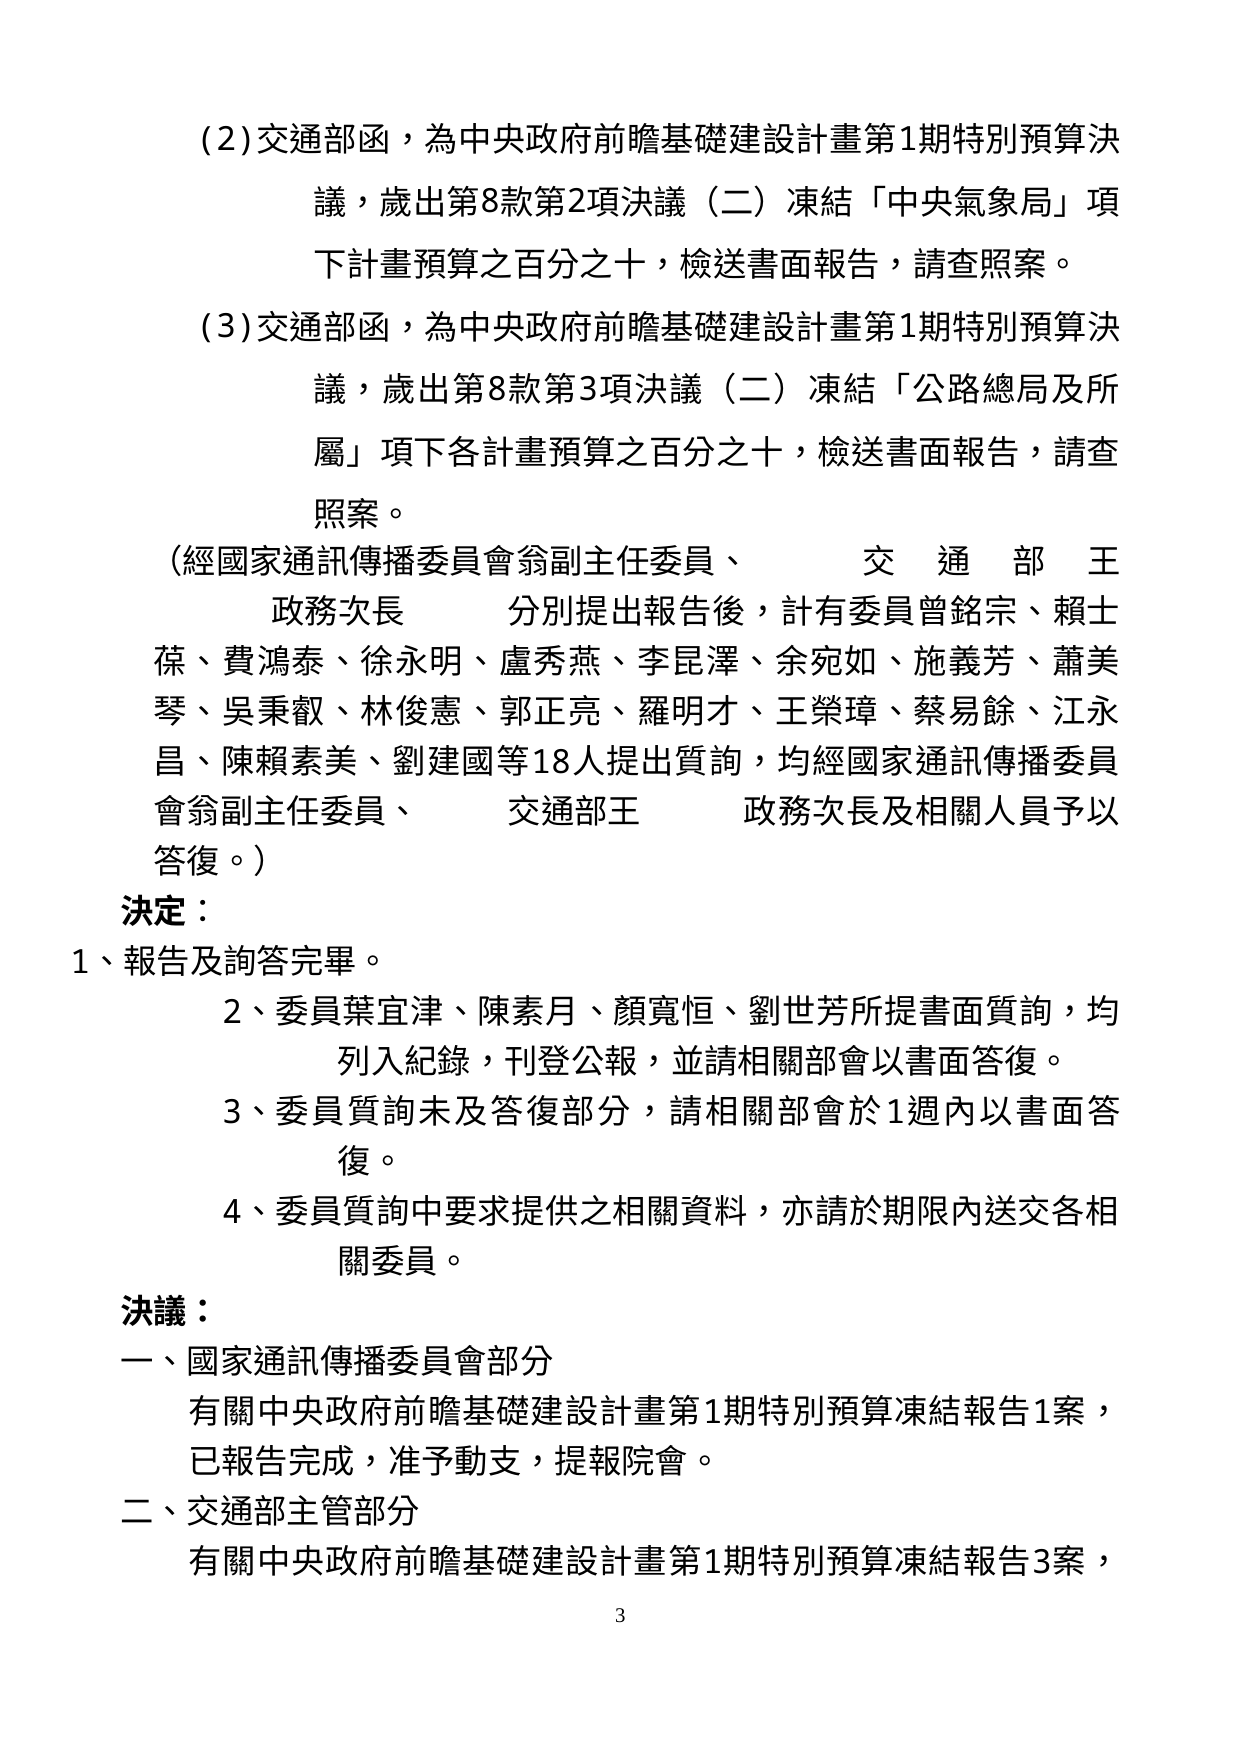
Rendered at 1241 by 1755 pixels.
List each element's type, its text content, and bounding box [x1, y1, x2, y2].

list 報告及詢答完畢。 [70, 933, 1120, 983]
text （經國家通訊傳播委員會翁副主任委員、 交通部王 政務次長 分別提出報告後，計有委員曾銘宗、賴士葆、費鴻泰、徐永明、盧秀燕、李昆澤、余宛如、施義芳、蕭美琴、吳秉叡、林俊憲、郭正亮、羅明才、王榮璋、蔡易餘、江永昌、陳賴素美、劉建國等18人提出質詢，均經國家通訊傳播委員會翁副主任委員、 交通部王 政務次長及相關人員予以答復。） [149, 533, 1120, 883]
text 二、交通部主管部分 [120, 1483, 1120, 1533]
list 委員質詢中要求提供之相關資料，亦請於期限內送交各相關委員。 [222, 1183, 1120, 1283]
list 交通部函，為中央政府前瞻基礎建設計畫第1期特別預算決議，歲出第8款第3項決議（二）凍結「公路總局及所屬」項下各計畫預算之百分之十，檢送書面報告，請查照案。 [196, 283, 1120, 533]
text 一、國家通訊傳播委員會部分 [120, 1333, 1120, 1383]
text 決定： [120, 883, 1120, 933]
text 有關中央政府前瞻基礎建設計畫第1期特別預算凍結報告3案， [188, 1533, 1120, 1583]
list 委員質詢未及答復部分，請相關部會於1週內以書面答復。 [222, 1083, 1120, 1183]
text 有關中央政府前瞻基礎建設計畫第1期特別預算凍結報告1案，已報告完成，准予動支，提報院會。 [188, 1383, 1120, 1483]
list 交通部函，為中央政府前瞻基礎建設計畫第1期特別預算決議，歲出第8款第2項決議（二）凍結「中央氣象局」項下計畫預算之百分之十，檢送書面報告，請查照案。 [196, 96, 1120, 283]
list 委員葉宜津、陳素月、顏寬恒、劉世芳所提書面質詢，均列入紀錄，刊登公報，並請相關部會以書面答復。 [222, 983, 1120, 1083]
text 決議： [120, 1283, 1120, 1333]
